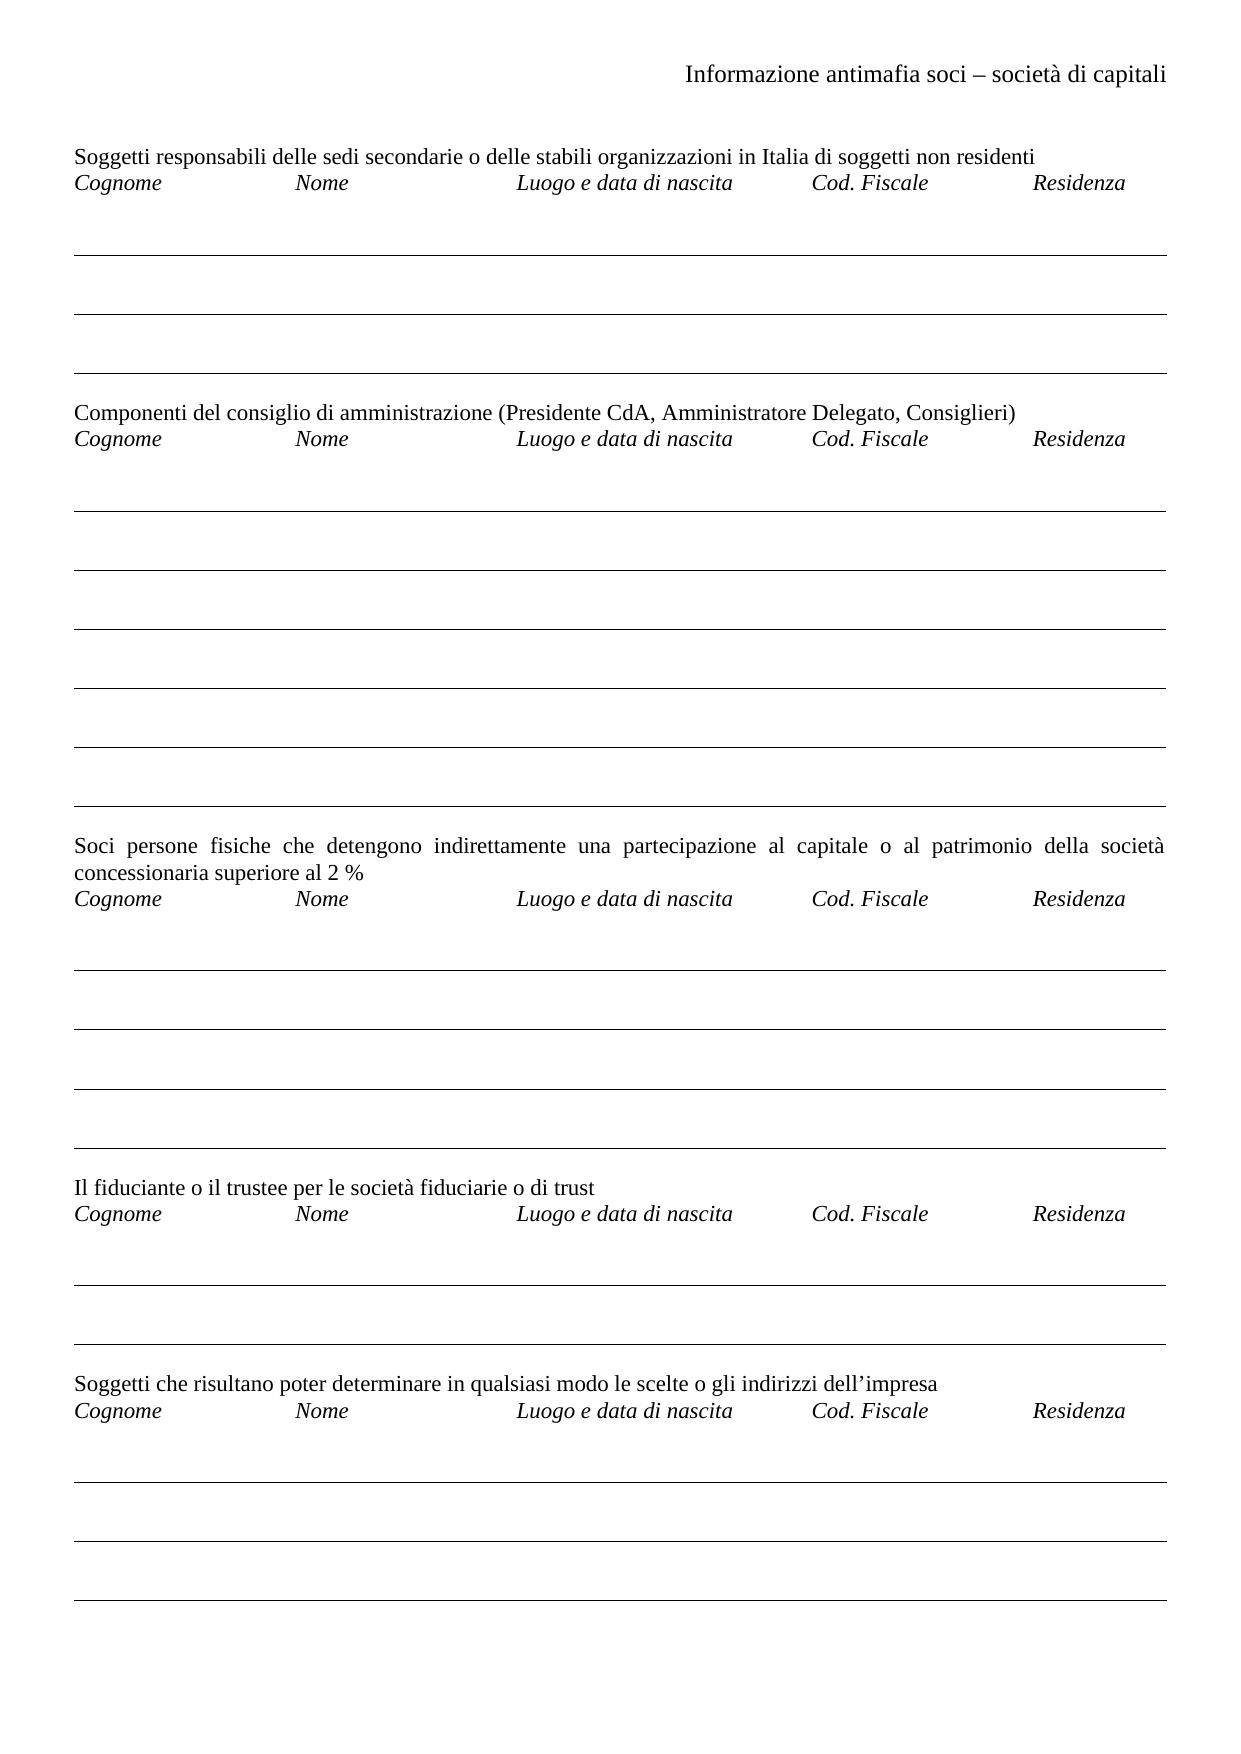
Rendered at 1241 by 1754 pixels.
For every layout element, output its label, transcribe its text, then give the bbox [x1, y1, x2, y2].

table_cell [74, 512, 1166, 570]
table_header [74, 1423, 1167, 1482]
table_cell [74, 748, 1166, 806]
table_cell [74, 971, 1166, 1029]
table_cell [74, 1483, 1167, 1541]
table_cell [74, 571, 1166, 629]
table_cell [74, 1286, 1166, 1344]
table_cell [74, 630, 1166, 688]
text Cognome Nome Luogo e data di nascita Cod. Fiscale Residenza [74, 1200, 1167, 1226]
table_header [74, 1226, 1166, 1285]
text Cognome Nome Luogo e data di nascita Cod. Fiscale Residenza [74, 885, 1167, 911]
table_cell [74, 1090, 1166, 1147]
text Soggetti che risultano poter determinare in qualsiasi modo le scelte o gli indirizzi dell’impresa [74, 1370, 1167, 1397]
text Componenti del consiglio di amministrazione (Presidente CdA, Amministratore Delegato, Consiglieri) [74, 399, 1167, 425]
table_cell [74, 689, 1166, 747]
text Cognome Nome Luogo e data di nascita Cod. Fiscale Residenza [74, 425, 1167, 452]
table_cell [74, 1542, 1167, 1600]
table_header [74, 911, 1166, 970]
table_cell [74, 315, 1167, 373]
text Soci persone fisiche che detengono indirettamente una partecipazione al capitale o al patrimonio della società concessionaria superiore al 2 % [74, 832, 1167, 885]
table_header [74, 452, 1166, 511]
text Il fiduciante o il trustee per le società fiduciarie o di trust [74, 1173, 1167, 1200]
text Cognome Nome Luogo e data di nascita Cod. Fiscale Residenza [74, 169, 1167, 196]
text Cognome Nome Luogo e data di nascita Cod. Fiscale Residenza [74, 1397, 1167, 1423]
table_header [74, 196, 1167, 255]
table_cell [74, 1030, 1166, 1088]
table_cell [74, 256, 1167, 314]
text Soggetti responsabili delle sedi secondarie o delle stabili organizzazioni in Italia di soggetti non residenti [74, 143, 1167, 169]
